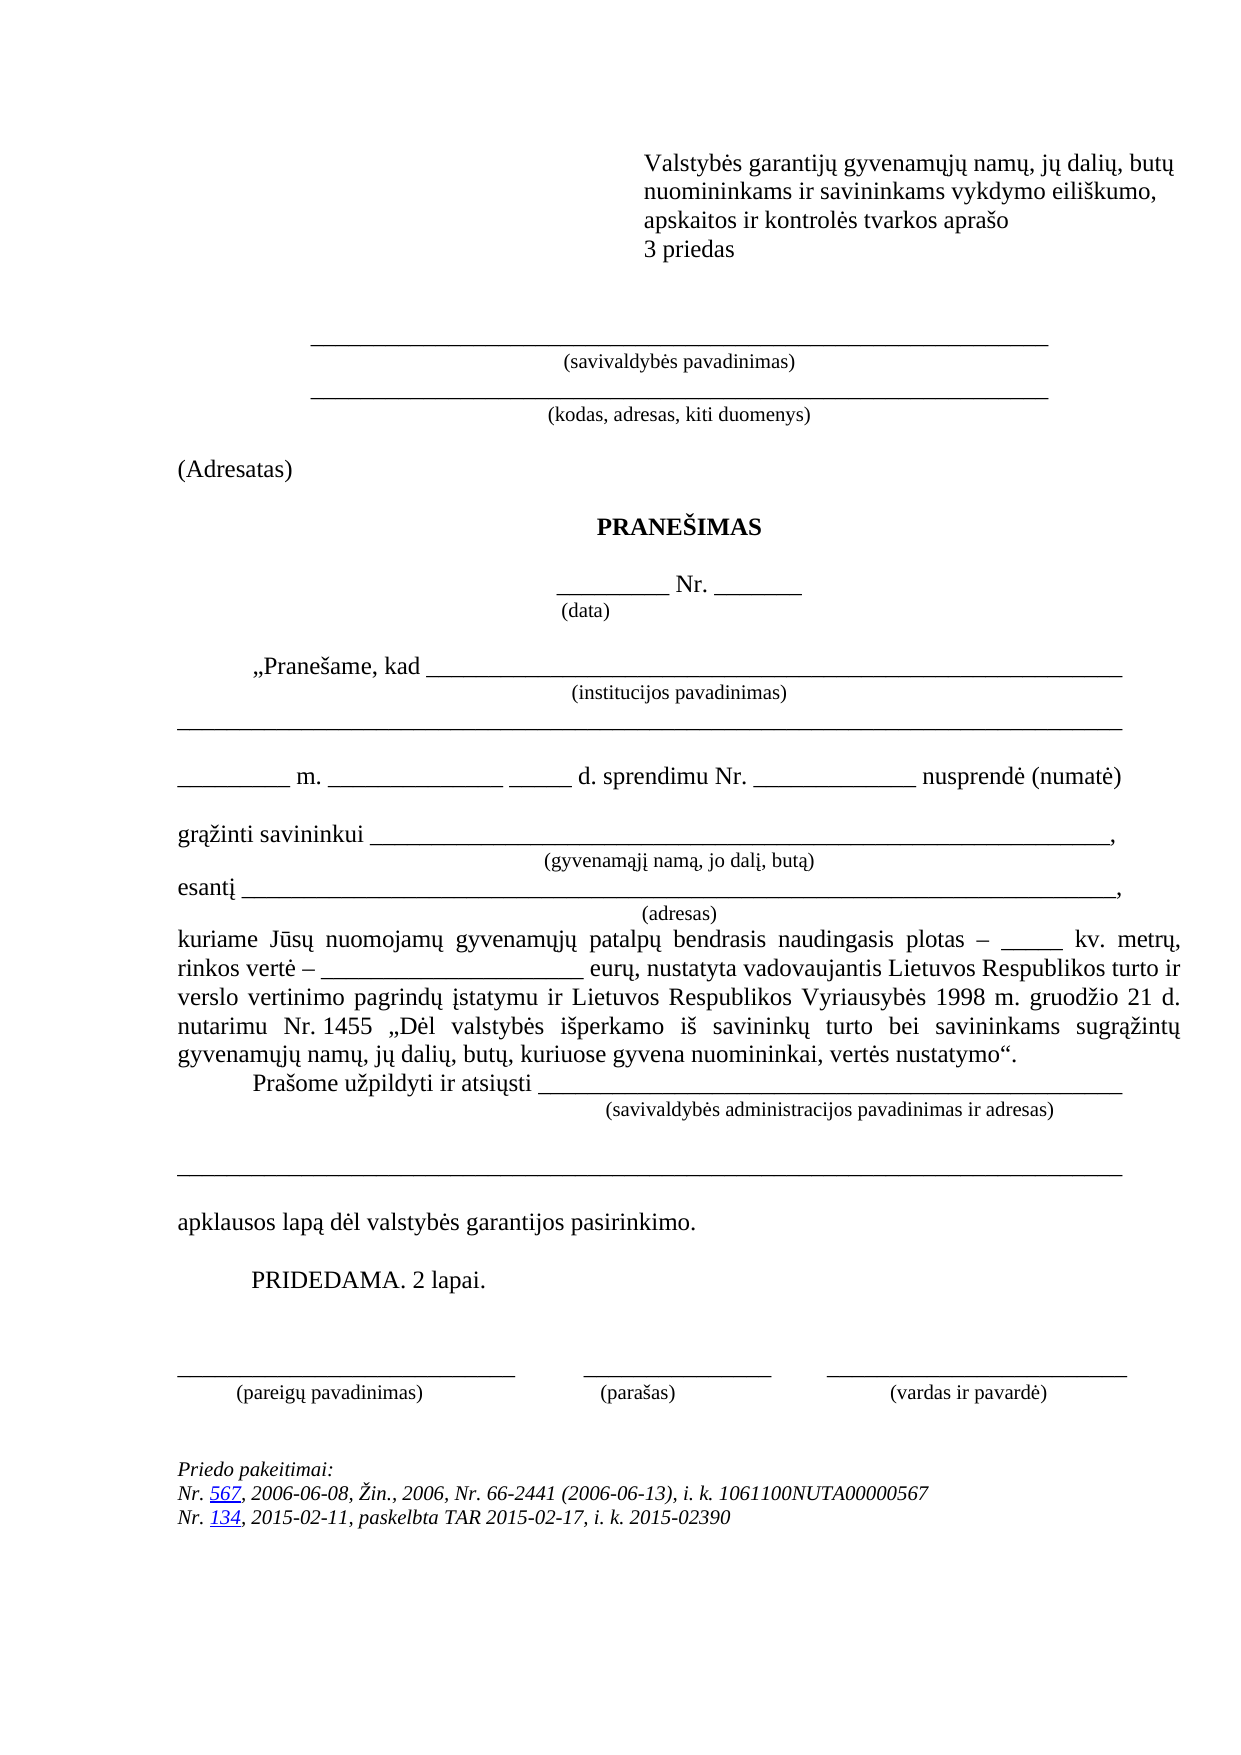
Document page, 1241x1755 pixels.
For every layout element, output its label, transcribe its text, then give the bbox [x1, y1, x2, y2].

text PRidedama. 2 lapai. [177, 1265, 1181, 1293]
text _________ m. ______________ _____ d. sprendimu Nr. _____________ nusprendė (numatė) [177, 761, 1181, 790]
text „Pranešame, kad [177, 651, 1181, 680]
text _________ Nr. _______ [177, 569, 1181, 598]
text Nr. 134, 2015-02-11, paskelbta TAR 2015-02-17, i. k. 2015-02390 [177, 1505, 1181, 1529]
text ___________________________________________________________ [177, 320, 1181, 349]
text (Adresatas) [177, 454, 1181, 483]
text ___________________________________________________________ [177, 373, 1181, 402]
text ___________________________ _______________ ________________________ [177, 1351, 1181, 1380]
text PRANEŠIMAS [177, 512, 1181, 541]
text (data) [552, 598, 1181, 622]
text (pareigų pavadinimas) (parašas) (vardas ir pavardė) [177, 1380, 1181, 1404]
text Valstybės garantijų gyvenamųjų namų, jų dalių, butų nuomininkams ir savininkams vykdymo eiliškumo, apskaitos ir kontrolės tvarkos aprašo [644, 148, 1181, 234]
text (savivaldybės administracijos pavadinimas ir adresas) [177, 1097, 1181, 1121]
text esantį , [177, 872, 1181, 900]
text (adresas) [177, 900, 1181, 924]
text (gyvenamąjį namą, jo dalį, butą) [177, 848, 1181, 872]
text grąžinti savininkui , [177, 819, 1181, 848]
text Nr. 567, 2006-06-08, Žin., 2006, Nr. 66-2441 (2006-06-13), i. k. 1061100NUTA00000567 [177, 1481, 1181, 1505]
text (kodas, adresas, kiti duomenys) [177, 402, 1181, 426]
text apklausos lapą dėl valstybės garantijos pasirinkimo. [177, 1207, 1181, 1236]
text 3 priedas [644, 234, 1181, 263]
text (institucijos pavadinimas) [177, 680, 1181, 704]
text kuriame Jūsų nuomojamų gyvenamųjų patalpų bendrasis naudingasis plotas – _____ kv. metrų, rinkos vertė – _____________________ eurų, nustatyta vadovaujantis Lietuvos Respublikos turto ir verslo vertinimo pagrindų įstatymu ir Lietuvos Respublikos Vyriausybės 1998 m. gruodžio 21 d. nutarimu Nr. 1455 „Dėl valstybės išperkamo iš savininkų turto bei savininkams sugrąžintų gyvenamųjų namų, jų dalių, butų, kuriuose gyvena nuomininkai, vertės nustatymo“. [177, 924, 1181, 1068]
text Priedo pakeitimai: [177, 1457, 1181, 1481]
text (savivaldybės pavadinimas) [177, 349, 1181, 373]
text Prašome užpildyti ir atsiųsti [177, 1068, 1181, 1097]
